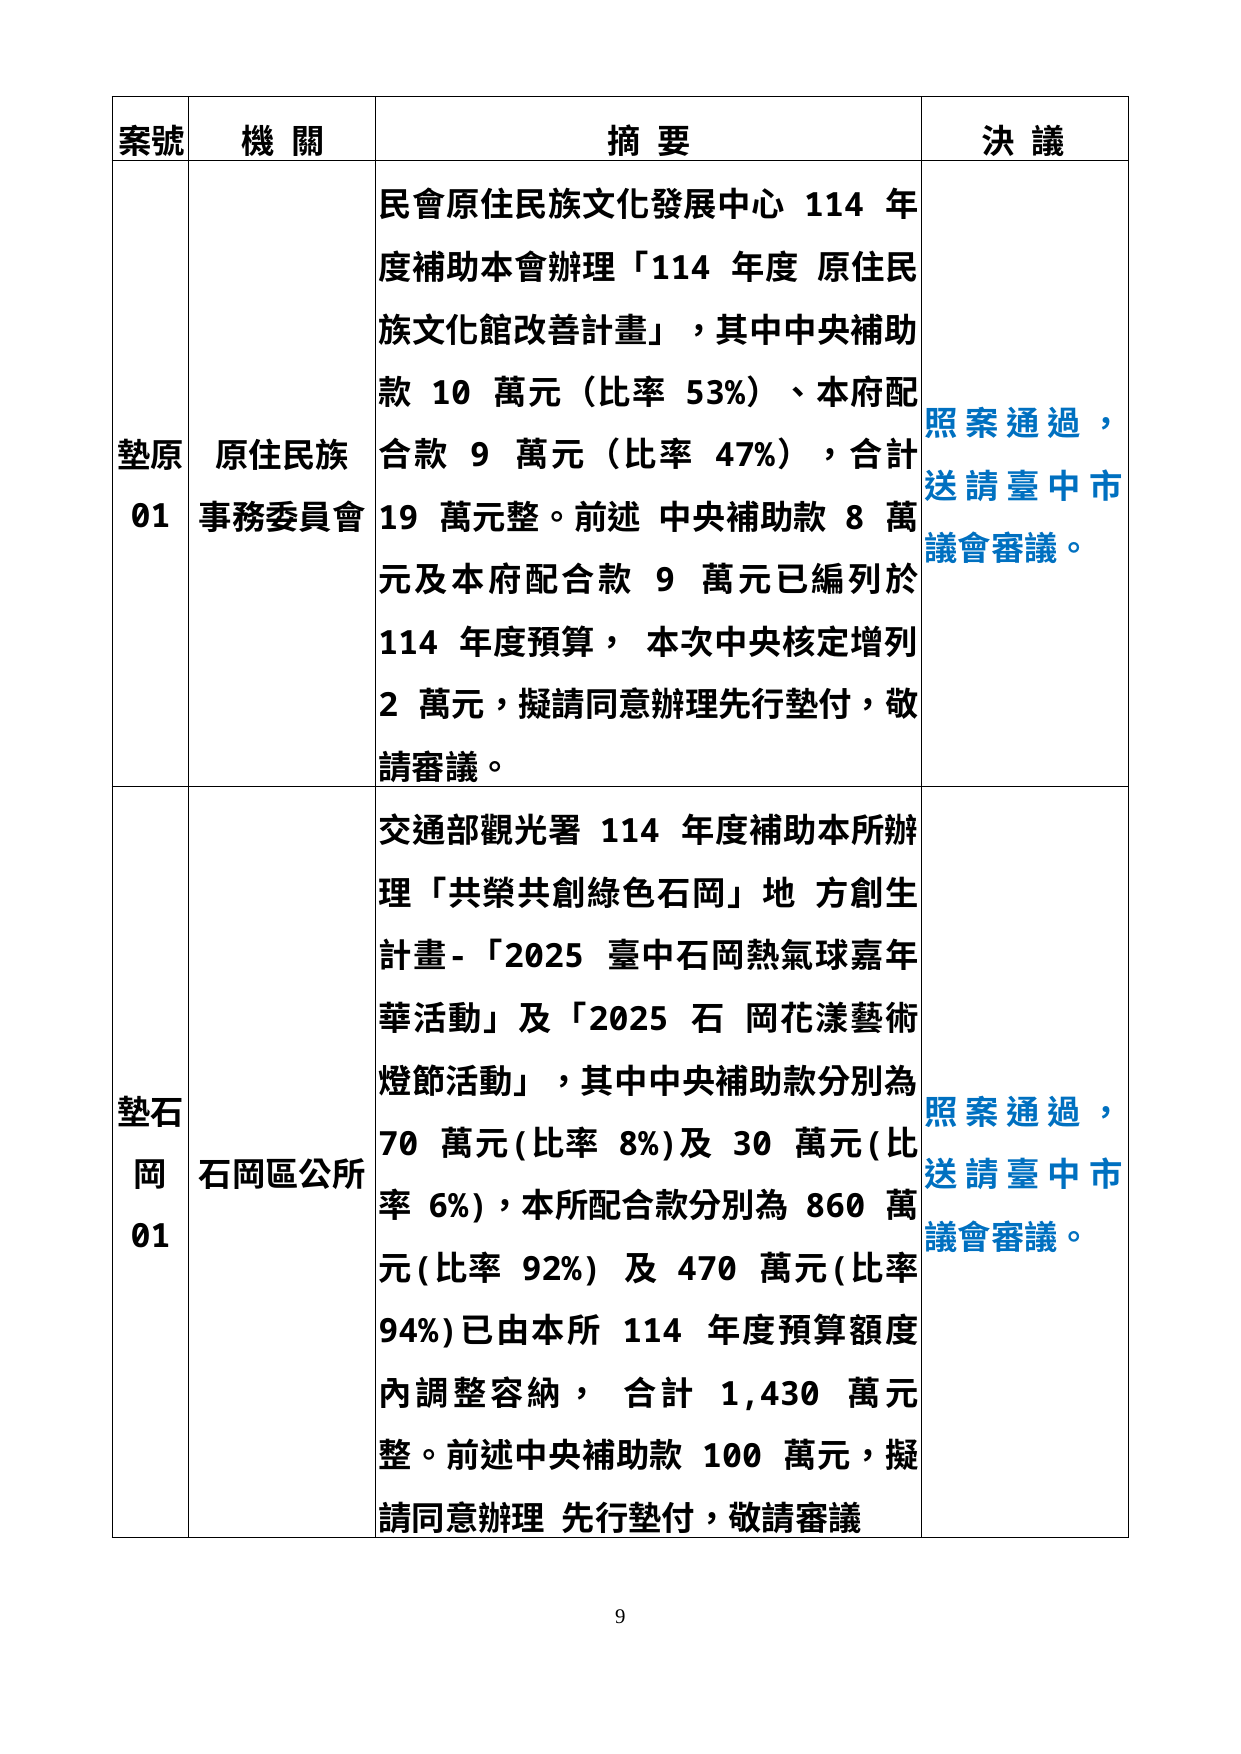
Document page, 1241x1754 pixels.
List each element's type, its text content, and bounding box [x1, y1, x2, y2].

table_header 機 關 [189, 97, 375, 160]
table_cell 照案通過，送請臺中市議會審議。 [922, 161, 1128, 786]
table_header 案號 [113, 97, 188, 160]
table_cell 石岡區公所 [189, 787, 375, 1537]
table_cell 墊原01 [113, 161, 188, 786]
table_header 決 議 [922, 97, 1128, 160]
table_cell 照案通過，送請臺中市議會審議。 [922, 787, 1128, 1537]
table_cell 原住民族 事務委員會 [189, 161, 375, 786]
table_cell 民會原住民族文化發展中心 114 年度補助本會辦理「114 年度 原住民族文化館改善計畫」，其中中央補助款 10 萬元（比率 53%）、本府配合款 9 萬元（比率 47%），合計 19 萬元整。前述 中央補助款 8 萬元及本府配合款 9 萬元已編列於 114 年度預算， 本次中央核定增列 2 萬元，擬請同意辦理先行墊付，敬請審議。 [376, 161, 921, 786]
table_cell 墊石岡01 [113, 787, 188, 1537]
table_header 摘 要 [376, 97, 921, 160]
table_cell 交通部觀光署 114 年度補助本所辦理「共榮共創綠色石岡」地 方創生計畫-「2025 臺中石岡熱氣球嘉年華活動」及「2025 石 岡花漾藝術燈節活動」，其中中央補助款分別為 70 萬元(比率 8%)及 30 萬元(比率 6%)，本所配合款分別為 860 萬元(比率 92%) 及 470 萬元(比率 94%)已由本所 114 年度預算額度內調整容納， 合計 1,430 萬元整。前述中央補助款 100 萬元，擬請同意辦理 先行墊付，敬請審議 [376, 787, 921, 1537]
